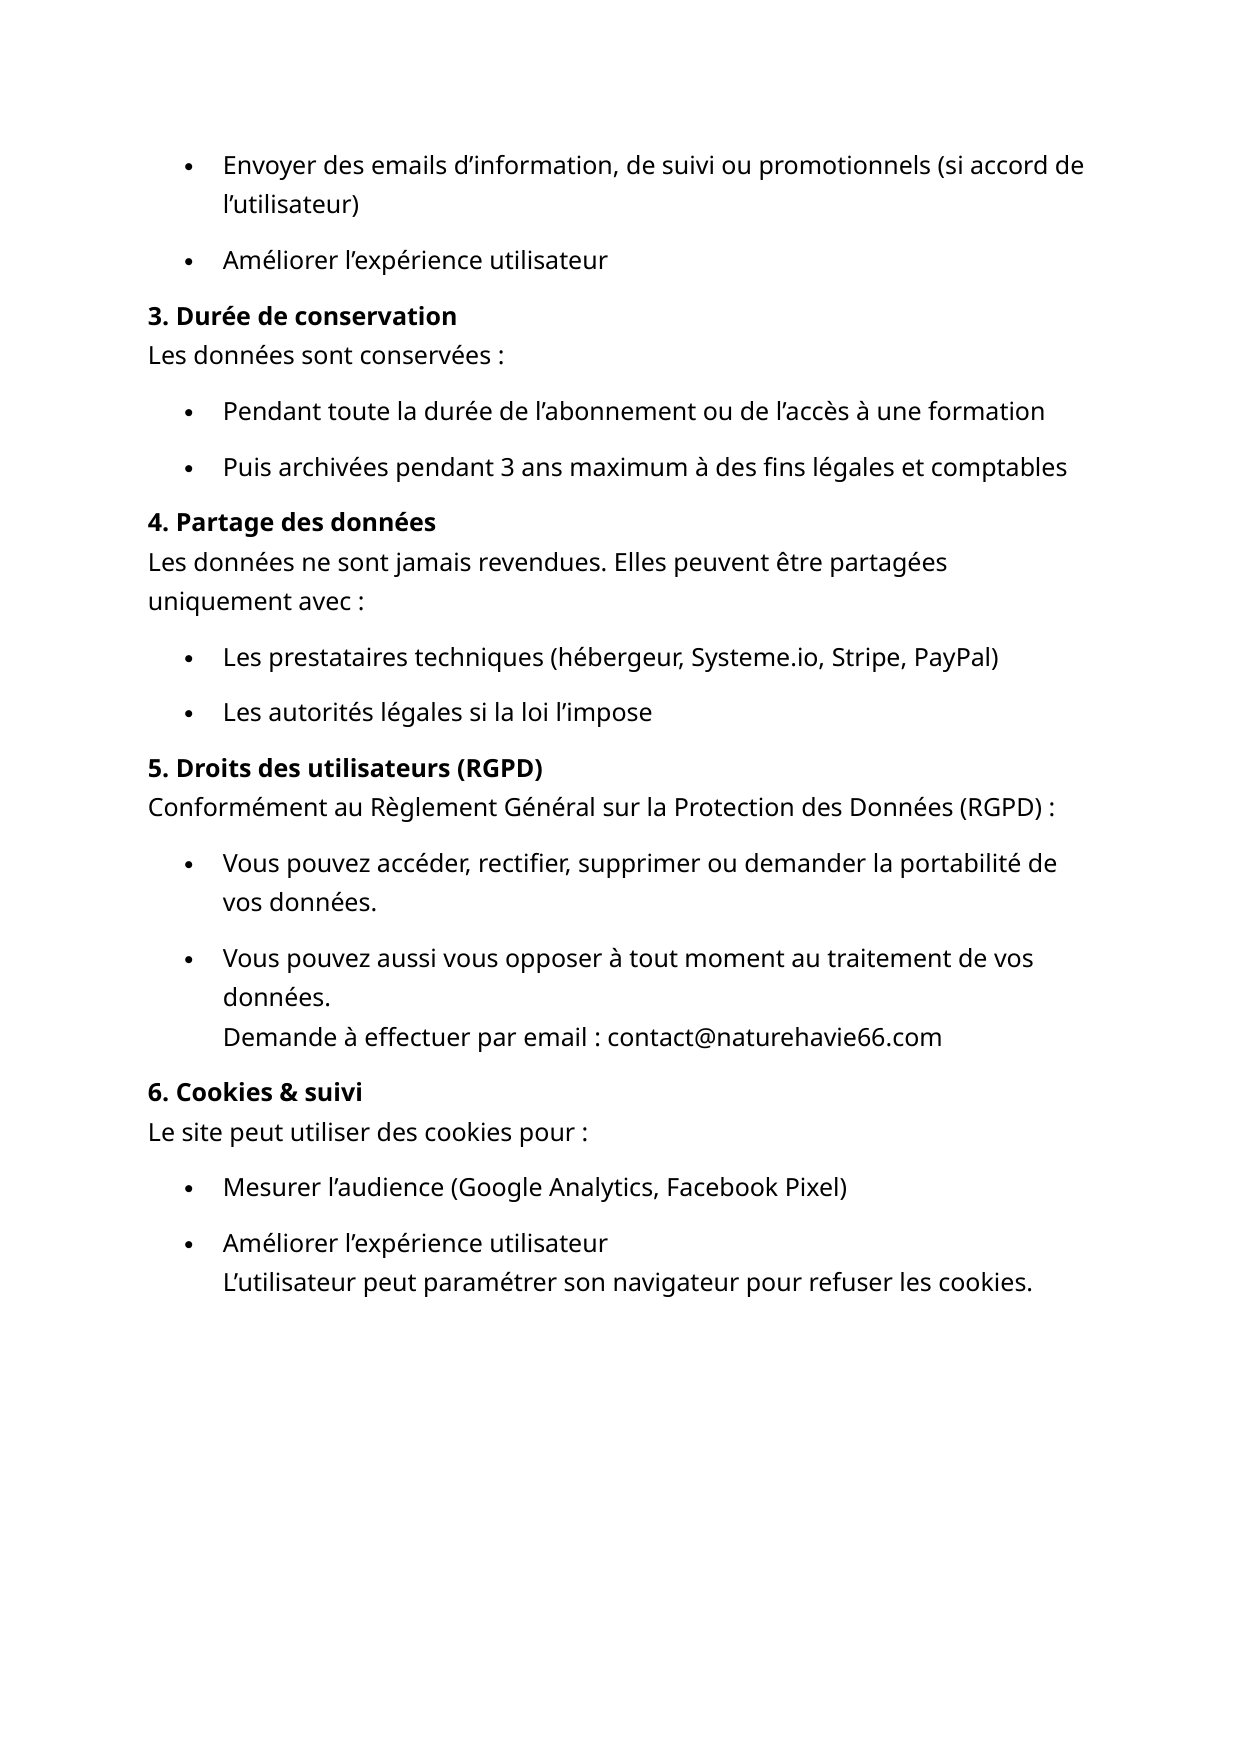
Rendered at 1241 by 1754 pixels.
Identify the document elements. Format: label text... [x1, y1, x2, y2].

list Améliorer l’expérience utilisateur [185, 243, 1093, 277]
text 6. Cookies & suivi Le site peut utiliser des cookies pour : [148, 1075, 1093, 1148]
list Envoyer des emails d’information, de suivi ou promotionnels (si accord de l’utilisateur) [185, 148, 1093, 221]
list Les autorités légales si la loi l’impose [185, 695, 1093, 729]
text 4. Partage des données Les données ne sont jamais revendues. Elles peuvent être partagées uniquement avec : [148, 505, 1093, 617]
list Les prestataires techniques (hébergeur, Systeme.io, Stripe, PayPal) [185, 639, 1093, 673]
list Puis archivées pendant 3 ans maximum à des fins légales et comptables [185, 449, 1093, 483]
list Améliorer l’expérience utilisateur L’utilisateur peut paramétrer son navigateur pour refuser les cookies. [185, 1226, 1093, 1299]
list Pendant toute la durée de l’abonnement ou de l’accès à une formation [185, 393, 1093, 427]
list Vous pouvez accéder, rectifier, supprimer ou demander la portabilité de vos données. [185, 846, 1093, 919]
text 5. Droits des utilisateurs (RGPD) Conformément au Règlement Général sur la Protection des Données (RGPD) : [148, 751, 1093, 824]
list Vous pouvez aussi vous opposer à tout moment au traitement de vos données. Demande à effectuer par email : contact@naturehavie66.com [185, 941, 1093, 1053]
list Mesurer l’audience (Google Analytics, Facebook Pixel) [185, 1170, 1093, 1204]
text 3. Durée de conservation Les données sont conservées : [148, 298, 1093, 372]
